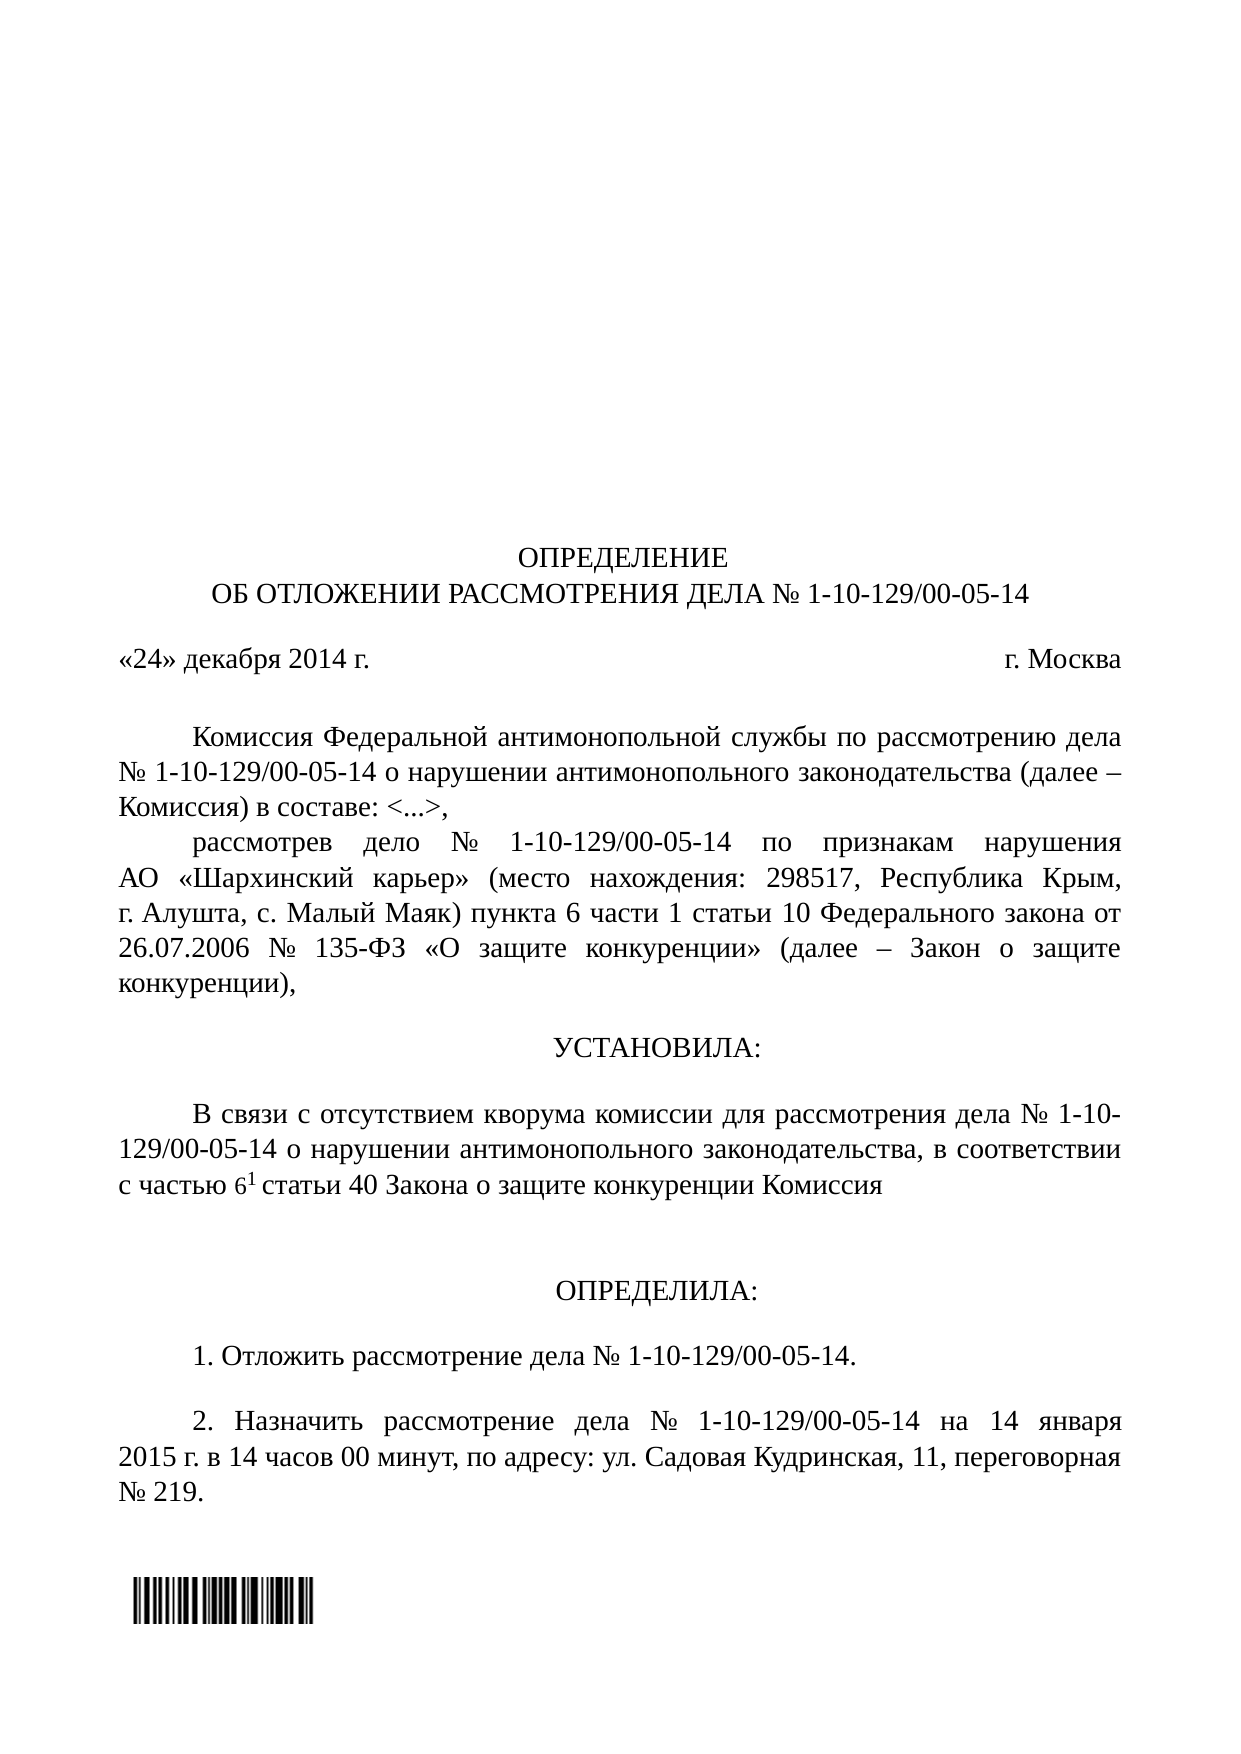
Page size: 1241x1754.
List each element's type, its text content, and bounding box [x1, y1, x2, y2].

picture [118, 1577, 331, 1624]
text УСТАНОВИЛА: [118, 1031, 1122, 1064]
text В связи с отсутствием кворума комиссии для рассмотрения дела № 1-10-129/00-05-14 о нарушении антимонопольного законодательства, в соответствии с частью 61 статьи 40 Закона о защите конкуренции Комиссия [118, 1096, 1122, 1201]
text 1. Отложить рассмотрение дела № 1-10-129/00-05-14. [118, 1338, 1122, 1372]
text «24» декабря 2014 г. г. Москва [118, 641, 1122, 674]
text 2. Назначить рассмотрение дела № 1-10-129/00-05-14 на 14 января 2015 г. в 14 часов 00 минут, по адресу: ул. Садовая Кудринская, 11, переговорная № 219. [118, 1403, 1122, 1507]
text ОПРЕДЕЛИЛА: [118, 1273, 1122, 1306]
text ОБ ОТЛОЖЕНИИ РАССМОТРЕНИЯ ДЕЛА № 1-10-129/00-05-14 [118, 576, 1122, 609]
text ОПРЕДЕЛЕНИЕ [118, 541, 1122, 574]
text рассмотрев дело № 1-10-129/00-05-14 по признакам нарушения АО «Шархинский карьер» (место нахождения: 298517, Республика Крым, г. Алушта, с. Малый Маяк) пункта 6 части 1 статьи 10 Федерального закона от 26.07.2006 № 135-ФЗ «О защите конкуренции» (далее – Закон о защите конкуренции), [118, 824, 1122, 999]
text Комиссия Федеральной антимонопольной службы по рассмотрению дела № 1-10-129/00-05-14 о нарушении антимонопольного законодательства (далее – Комиссия) в составе: <...>, [118, 719, 1122, 823]
